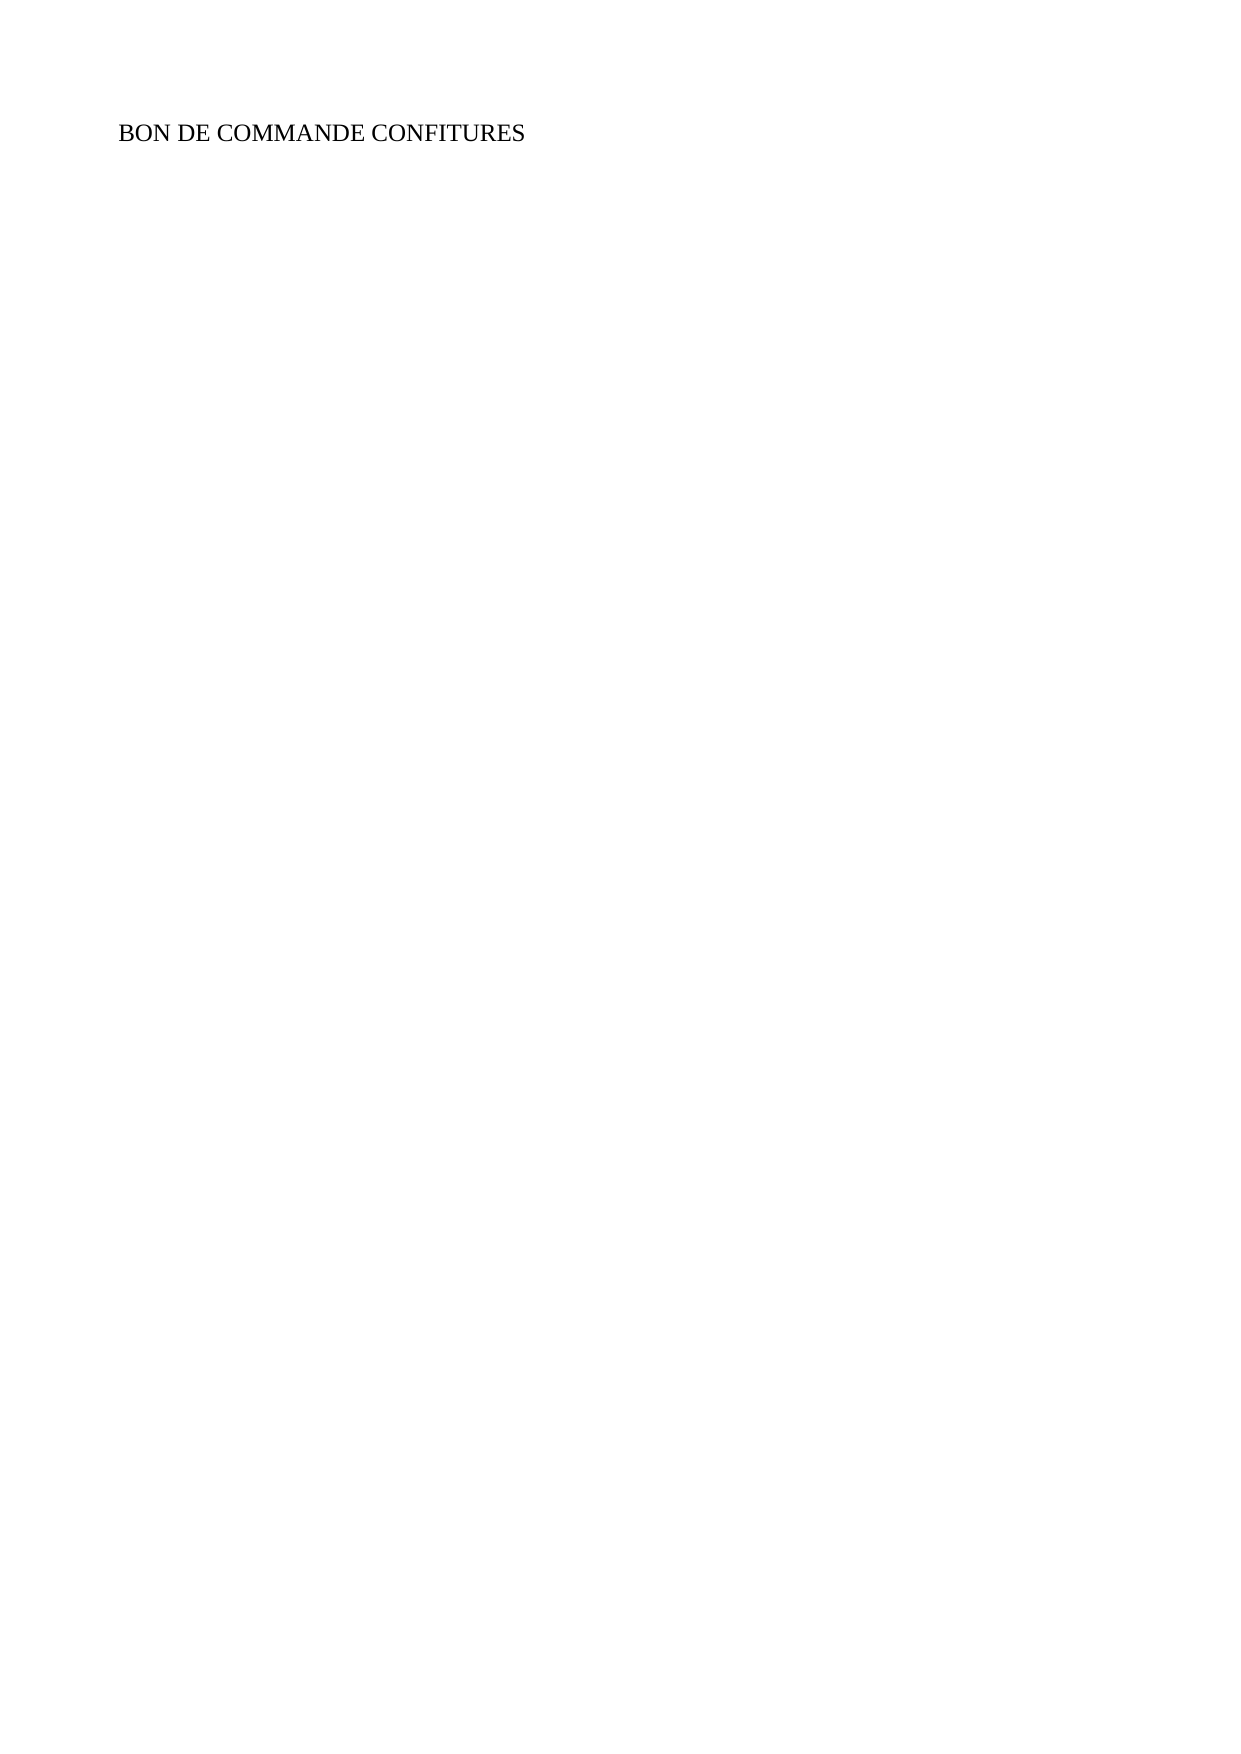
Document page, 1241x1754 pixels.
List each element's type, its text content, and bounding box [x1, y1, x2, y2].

text BON DE COMMANDE CONFITURES [118, 118, 1122, 147]
